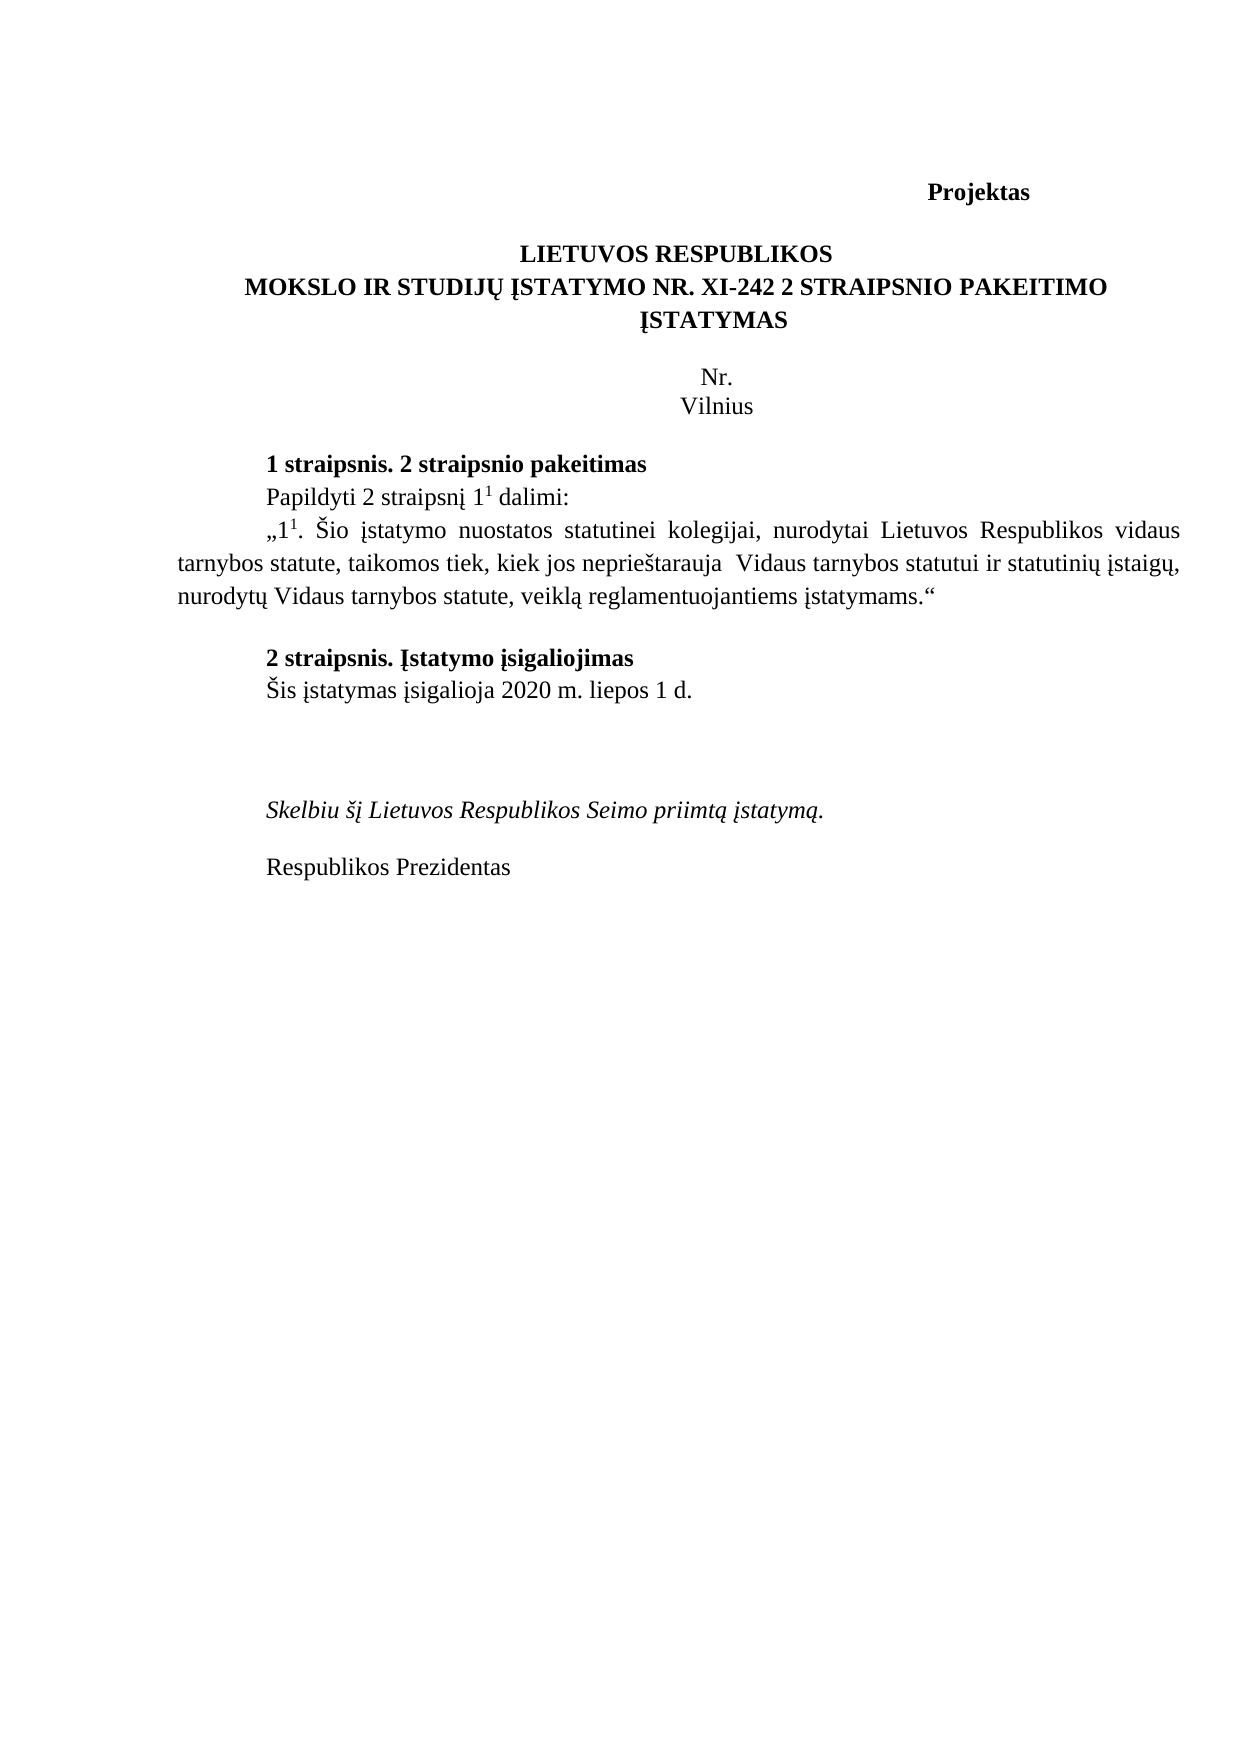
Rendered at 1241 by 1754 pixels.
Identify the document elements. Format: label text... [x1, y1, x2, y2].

text Vilnius [177, 391, 1181, 420]
text Šis įstatymas įsigalioja 2020 m. liepos 1 d. [177, 676, 1181, 704]
text Nr. [177, 362, 1181, 391]
text „11. Šio įstatymo nuostatos statutinei kolegijai, nurodytai Lietuvos Respublikos vidaus tarnybos statute, taikomos tiek, kiek jos neprieštarauja Vidaus tarnybos statutui ir statutinių įstaigų, nurodytų Vidaus tarnybos statute, veiklą reglamentuojantiems įstatymams.“ [177, 515, 1181, 609]
text 1 straipsnis. 2 straipsnio pakeitimas [177, 449, 1181, 477]
text Skelbiu šį Lietuvos Respublikos Seimo priimtą įstatymą. [177, 795, 1181, 824]
text MOKSLO IR STUDIJŲ ĮSTATYMO NR. XI-242 2 STRAIPSNIO PAKEITIMO [177, 272, 1181, 301]
text 2 straipsnis. Įstatymo įsigaliojimas [177, 643, 1181, 671]
text Projektas [927, 177, 1181, 206]
text Respublikos Prezidentas [177, 852, 1181, 881]
text ĮSTATYMAS [177, 305, 1181, 334]
text Papildyti 2 straipsnį 11 dalimi: [177, 482, 1181, 511]
text LIETUVOS RESPUBLIKOS [177, 239, 1181, 268]
